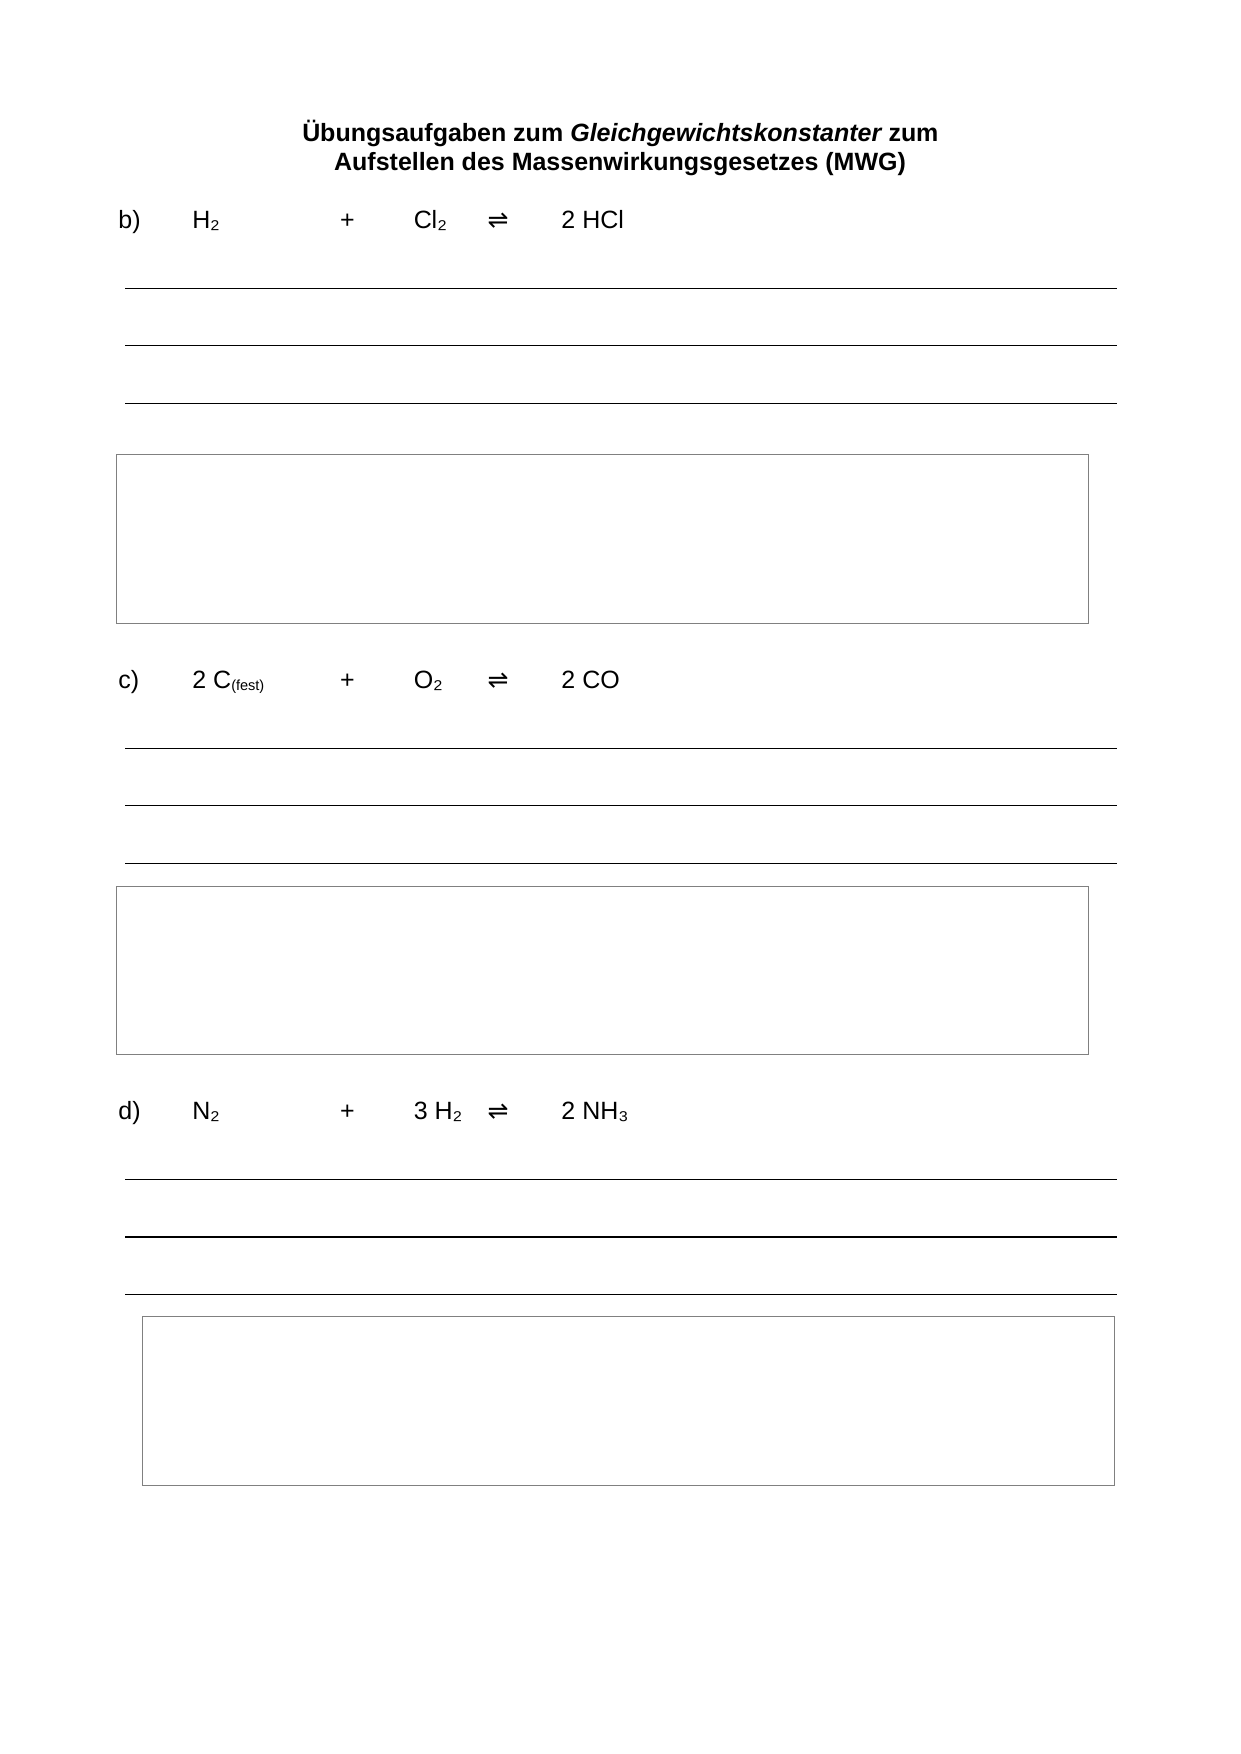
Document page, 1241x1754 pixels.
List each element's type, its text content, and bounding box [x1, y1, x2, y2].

text d) N₂ + 3 H₂ ⇌ 2 NH₃ [118, 1096, 1122, 1125]
text b) H₂ + Cl₂ ⇌ 2 HCl [118, 205, 1122, 234]
text c) 2 C(fest) + O₂ ⇌ 2 CO [118, 665, 1122, 694]
